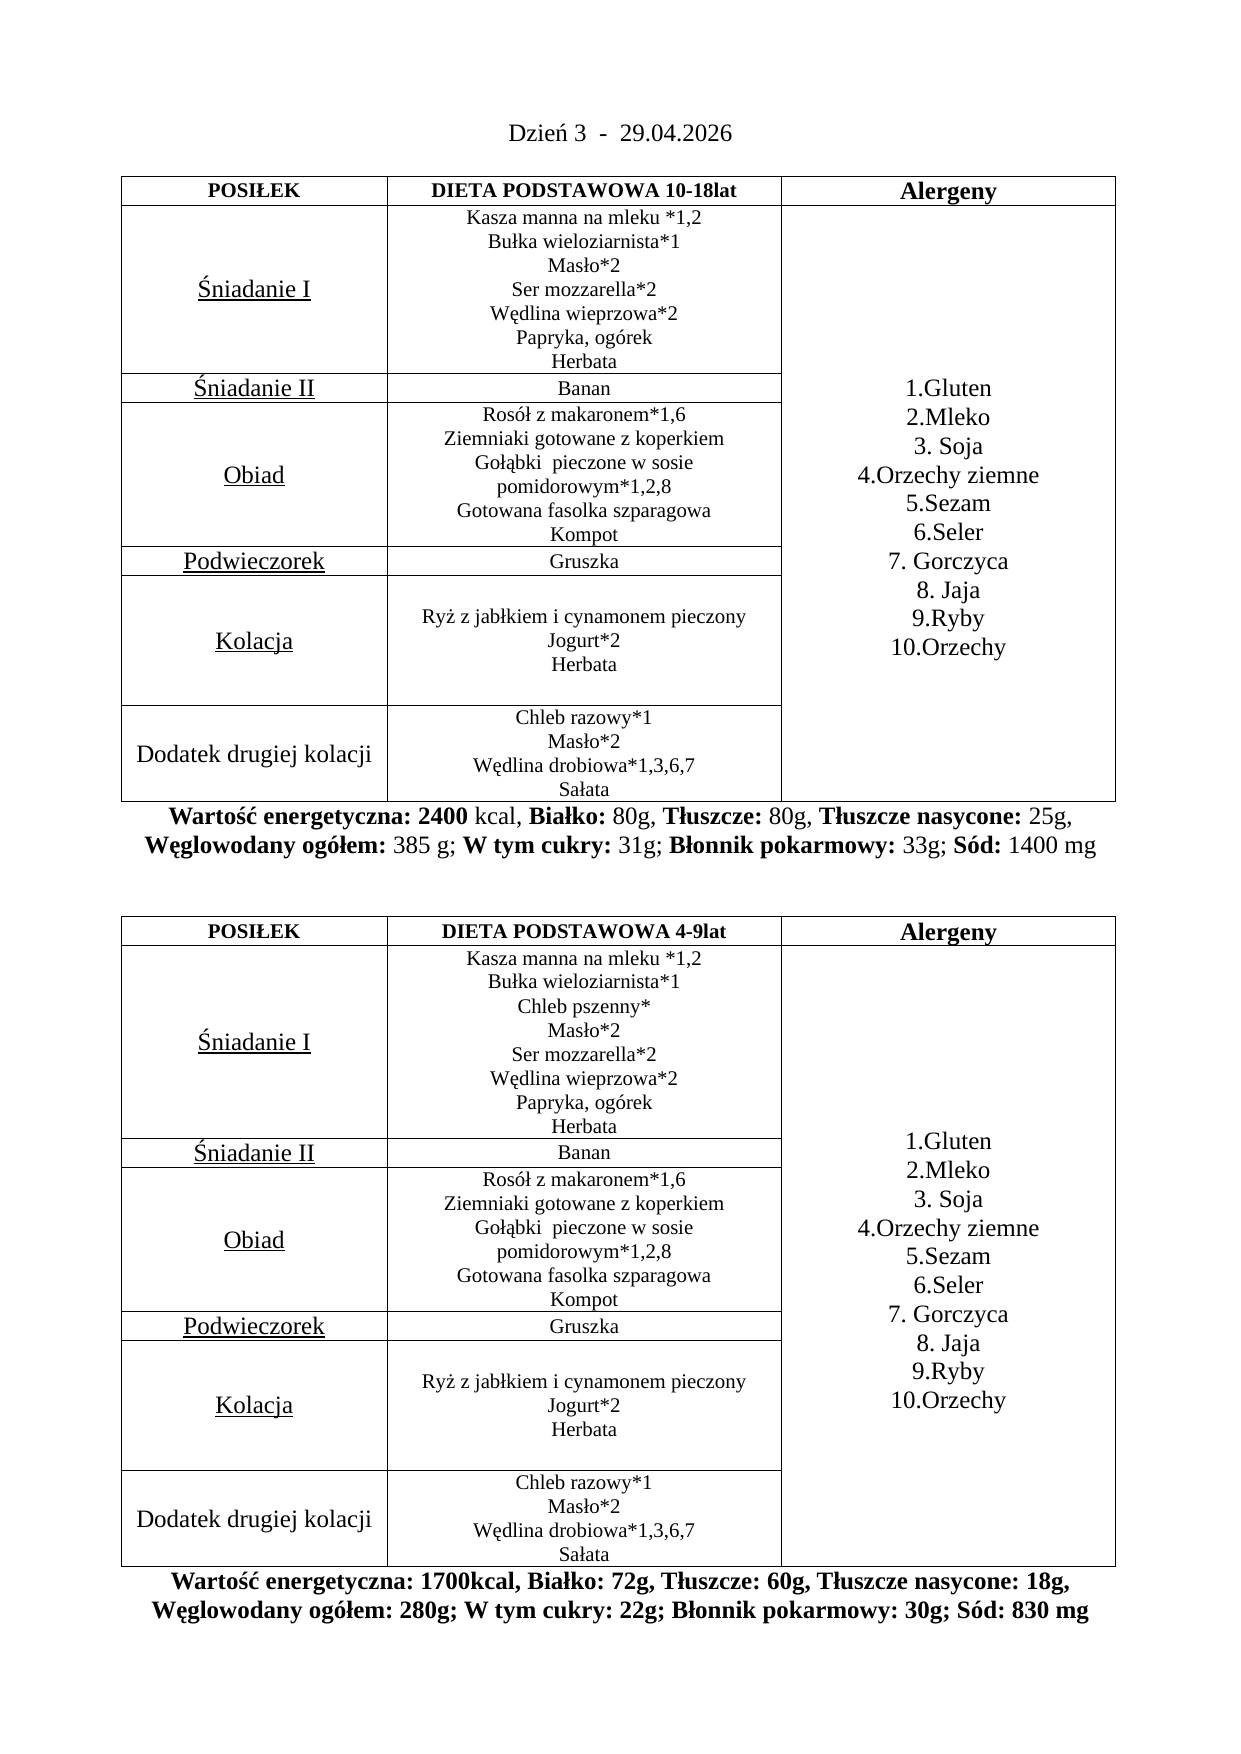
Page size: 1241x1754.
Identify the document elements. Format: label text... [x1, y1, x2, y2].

table_cell Rosół z makaronem*1,6 Ziemniaki gotowane z koperkiem Gołąbki pieczone w sosie pomidorowym*1,2,8 Gotowana fasolka szparagowa Kompot [388, 403, 781, 546]
table_cell Dodatek drugiej kolacji [122, 706, 387, 801]
text Wartość energetyczna: 2400 kcal, Białko: 80g, Tłuszcze: 80g, Tłuszcze nasycone: 25g, Węglowodany ogółem: 385 g; W tym cukry: 31g; Błonnik pokarmowy: 33g; Sód: 1400 mg [118, 801, 1122, 859]
table_cell Kasza manna na mleku *1,2 Bułka wieloziarnista*1 Masło*2 Ser mozzarella*2 Wędlina wieprzowa*2 Papryka, ogórek Herbata [388, 206, 781, 373]
table_cell Kolacja [122, 1341, 387, 1470]
table_header POSIŁEK [122, 177, 387, 204]
table_header DIETA PODSTAWOWA 4-9lat [388, 917, 781, 945]
table_cell Podwieczorek [122, 547, 387, 575]
table_cell 1.Gluten 2.Mleko 3. Soja 4.Orzechy ziemne 5.Sezam 6.Seler 7. Gorczyca 8. Jaja 9.Ryby 10.Orzechy [782, 946, 1115, 1566]
table_cell 1.Gluten 2.Mleko 3. Soja 4.Orzechy ziemne 5.Sezam 6.Seler 7. Gorczyca 8. Jaja 9.Ryby 10.Orzechy [782, 206, 1115, 801]
text Wartość energetyczna: 1700kcal, Białko: 72g, Tłuszcze: 60g, Tłuszcze nasycone: 18g, Węglowodany ogółem: 280g; W tym cukry: 22g; Błonnik pokarmowy: 30g; Sód: 830 mg [118, 1566, 1122, 1624]
table_cell Banan [388, 1139, 781, 1167]
table_cell Śniadanie I [122, 206, 387, 373]
table_cell Kolacja [122, 576, 387, 705]
table_cell Obiad [122, 403, 387, 546]
table_cell Ryż z jabłkiem i cynamonem pieczony Jogurt*2 Herbata [388, 1341, 781, 1470]
table_cell Chleb razowy*1 Masło*2 Wędlina drobiowa*1,3,6,7 Sałata [388, 1471, 781, 1566]
table_header DIETA PODSTAWOWA 10-18lat [388, 177, 781, 204]
table_cell Śniadanie II [122, 374, 387, 402]
table_header Alergeny [782, 177, 1115, 204]
table_cell Gruszka [388, 1312, 781, 1340]
table_cell Chleb razowy*1 Masło*2 Wędlina drobiowa*1,3,6,7 Sałata [388, 706, 781, 801]
table_header POSIŁEK [122, 917, 387, 945]
text Dzień 3 - 29.04.2026 [118, 118, 1122, 147]
table_cell Podwieczorek [122, 1312, 387, 1340]
table_cell Ryż z jabłkiem i cynamonem pieczony Jogurt*2 Herbata [388, 576, 781, 705]
table_header Alergeny [782, 917, 1115, 945]
table_cell Śniadanie I [122, 946, 387, 1138]
table_cell Obiad [122, 1168, 387, 1311]
table_cell Dodatek drugiej kolacji [122, 1471, 387, 1566]
table_cell Kasza manna na mleku *1,2 Bułka wieloziarnista*1 Chleb pszenny* Masło*2 Ser mozzarella*2 Wędlina wieprzowa*2 Papryka, ogórek Herbata [388, 946, 781, 1138]
table_cell Rosół z makaronem*1,6 Ziemniaki gotowane z koperkiem Gołąbki pieczone w sosie pomidorowym*1,2,8 Gotowana fasolka szparagowa Kompot [388, 1168, 781, 1311]
table_cell Banan [388, 374, 781, 402]
table_cell Śniadanie II [122, 1139, 387, 1167]
table_cell Gruszka [388, 547, 781, 575]
